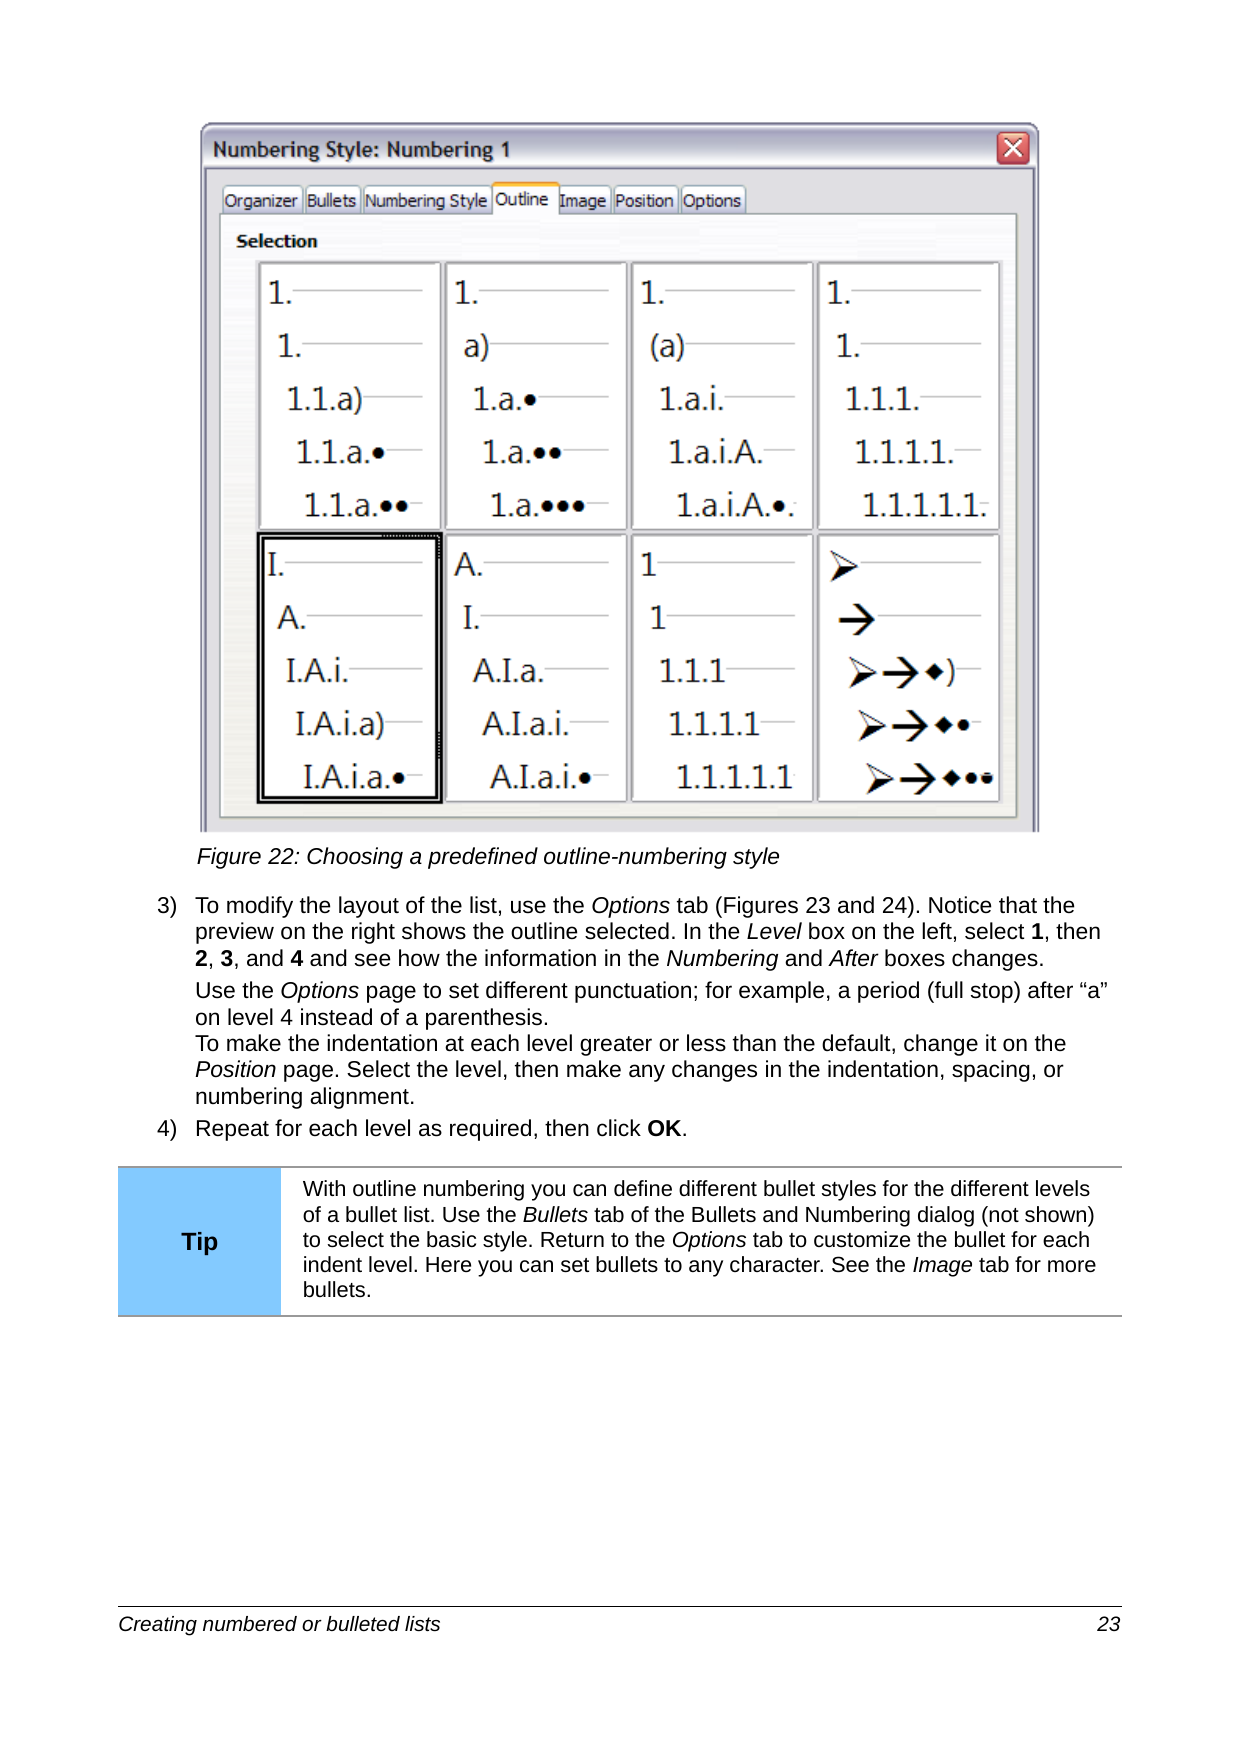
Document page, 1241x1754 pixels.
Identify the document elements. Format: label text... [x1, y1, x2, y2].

text Figure 22: Choosing a predefined outline-numbering style [197, 843, 1043, 870]
list To modify the layout of the list, use the Options tab (Figures 23 and 24). Notice that the preview on the right shows the outline selected. In the Level box on the left, select 1, then 2, 3, and 4 and see how the information in the Numbering and After boxes changes. [177, 892, 1122, 971]
list Use the Options page to set different punctuation; for example, a period (full stop) after “a” on level 4 instead of a parenthesis. [195, 977, 1122, 1030]
list To make the indentation at each level greater or less than the default, change it on the Position page. Select the level, then make any changes in the indentation, spacing, or numbering alignment. [195, 1030, 1122, 1109]
table_header Tip [118, 1168, 281, 1315]
picture [196, 118, 1044, 837]
list Repeat for each level as required, then click OK. [177, 1115, 1122, 1141]
table_header With outline numbering you can define different bullet styles for the different levels of a bullet list. Use the Bullets tab of the Bullets and Numbering dialog (not shown) to select the basic style. Return to the Options tab to customize the bullet for each indent level. Here you can set bullets to any character. See the Image tab for more bullets. [281, 1168, 1122, 1315]
